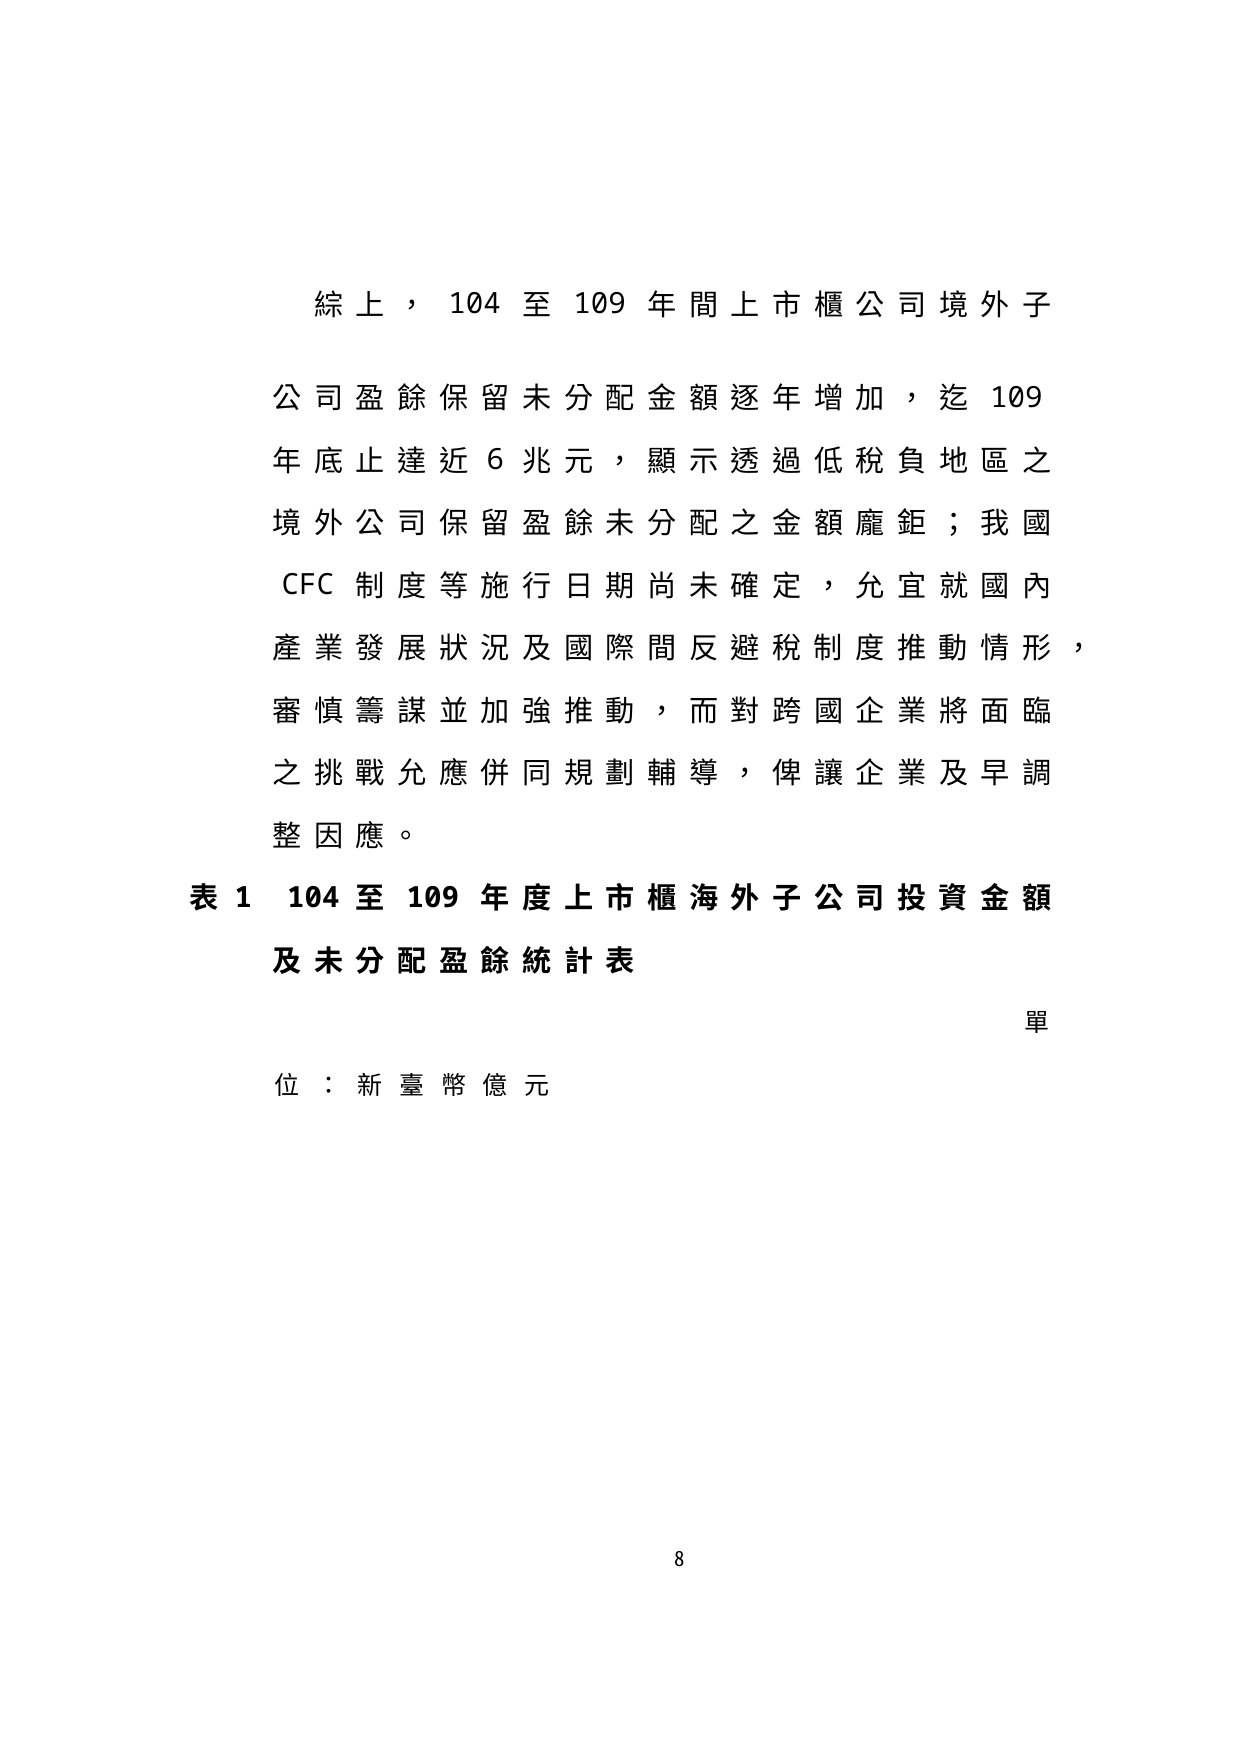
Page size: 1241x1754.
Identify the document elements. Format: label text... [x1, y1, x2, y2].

text 表1 104至109年度上市櫃海外子公司投資金額及未分配盈餘統計表 [183, 854, 1058, 979]
text 單位：新臺幣億元 [183, 979, 1058, 1104]
text 綜上，104至109年間上市櫃公司境外子公司盈餘保留未分配金額逐年增加，迄109年底止達近6兆元，顯示透過低稅負地區之境外公司保留盈餘未分配之金額龐鉅；我國CFC制度等施行日期尚未確定，允宜就國內產業發展狀況及國際間反避稅制度推動情形，審慎籌謀並加強推動，而對跨國企業將面臨之挑戰允應併同規劃輔導，俾讓企業及早調整因應。 [242, 229, 1058, 854]
